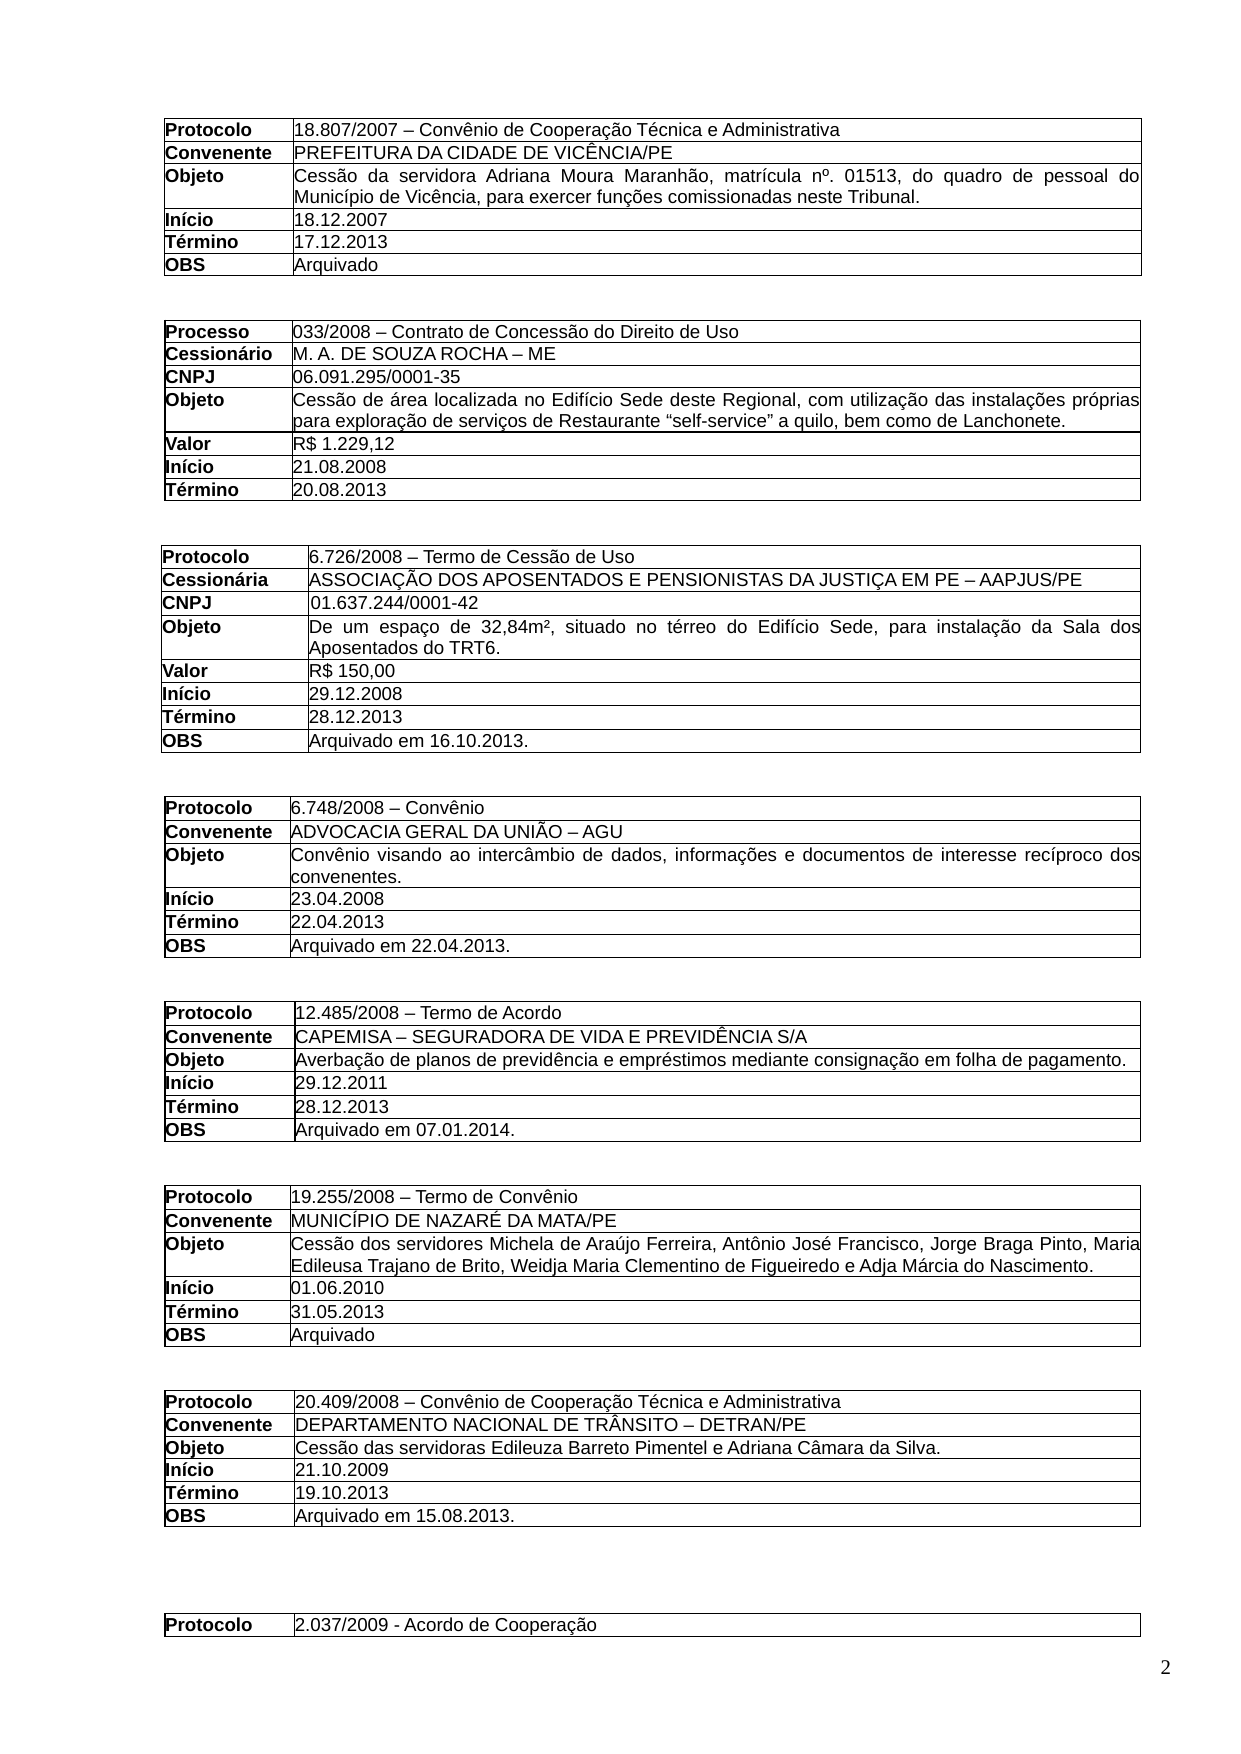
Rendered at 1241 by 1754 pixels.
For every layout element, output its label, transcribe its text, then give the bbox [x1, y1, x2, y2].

table_cell 18.12.2007 [294, 209, 1141, 230]
table_cell Objeto [166, 1437, 294, 1458]
table_cell Convenente [166, 1210, 290, 1232]
table_cell Término [162, 706, 308, 729]
table_cell Término [166, 479, 292, 500]
table_cell 22.04.2013 [291, 911, 1140, 934]
table_cell Início [166, 1459, 294, 1481]
table_cell Objeto [166, 388, 292, 431]
table_cell OBS [162, 730, 308, 752]
table_cell Término [166, 911, 290, 934]
table_cell Objeto [162, 616, 308, 659]
table_cell 28.12.2013 [296, 1096, 1140, 1118]
table_header 6.748/2008 – Convênio [291, 797, 1140, 819]
table_cell Arquivado [291, 1324, 1140, 1346]
table_cell 21.10.2009 [295, 1459, 1140, 1481]
table_cell Objeto [166, 844, 290, 887]
table_header Protocolo [162, 546, 308, 568]
table_cell ADVOCACIA GERAL DA UNIÃO – AGU [291, 821, 1140, 843]
table_cell OBS [166, 935, 290, 957]
table_cell Cessão da servidora Adriana Moura Maranhão, matrícula nº. 01513, do quadro de pessoal do Município de Vicência, para exercer funções comissionadas neste Tribunal. [294, 164, 1141, 207]
table_cell Valor [166, 433, 292, 455]
table_cell OBS [166, 1324, 290, 1346]
table_cell CAPEMISA – SEGURADORA DE VIDA E PREVIDÊNCIA S/A [296, 1026, 1140, 1048]
table_cell De um espaço de 32,84m², situado no térreo do Edifício Sede, para instalação da Sala dos Aposentados do TRT6. [309, 616, 1140, 659]
table_cell ASSOCIAÇÃO DOS APOSENTADOS E PENSIONISTAS DA JUSTIÇA EM PE – AAPJUS/PE [309, 569, 1140, 591]
table_header 033/2008 – Contrato de Concessão do Direito de Uso [293, 321, 1140, 342]
table_header Protocolo [166, 797, 290, 819]
table_cell 06.091.295/0001-35 [293, 366, 1140, 387]
table_cell Arquivado em 22.04.2013. [291, 935, 1140, 957]
table_header 2.037/2009 - Acordo de Cooperação [295, 1614, 1140, 1636]
table_cell Cessão das servidoras Edileuza Barreto Pimentel e Adriana Câmara da Silva. [295, 1437, 1140, 1458]
table_cell 20.08.2013 [293, 479, 1140, 500]
table_cell Início [166, 456, 292, 478]
table_header 19.255/2008 – Termo de Convênio [291, 1186, 1140, 1209]
table_cell Término [166, 1301, 290, 1323]
table_cell Início [166, 1277, 290, 1299]
table_header Protocolo [166, 1186, 290, 1209]
table_header Processo [166, 321, 292, 342]
table_header 18.807/2007 – Convênio de Cooperação Técnica e Administrativa [294, 119, 1141, 141]
table_cell Cessão de área localizada no Edifício Sede deste Regional, com utilização das instalações próprias para exploração de serviços de Restaurante “self-service” a quilo, bem como de Lanchonete. [293, 388, 1140, 431]
table_cell Término [165, 231, 293, 253]
table_cell Convenente [165, 142, 293, 163]
table_cell 01.06.2010 [291, 1277, 1140, 1299]
table_header 12.485/2008 – Termo de Acordo [296, 1002, 1140, 1024]
table_cell 29.12.2008 [309, 683, 1140, 705]
table_cell Averbação de planos de previdência e empréstimos mediante consignação em folha de pagamento. [296, 1049, 1140, 1071]
table_cell Arquivado em 15.08.2013. [295, 1504, 1140, 1526]
table_cell Arquivado em 07.01.2014. [296, 1119, 1140, 1141]
table_cell 23.04.2008 [291, 888, 1140, 910]
table_cell Início [162, 683, 308, 705]
table_cell 19.10.2013 [295, 1482, 1140, 1503]
table_cell Arquivado em 16.10.2013. [309, 730, 1140, 752]
table_cell Convenente [166, 821, 290, 843]
table_cell Cessionário [166, 343, 292, 365]
table_cell 01.637.244/0001-42 [309, 592, 1140, 614]
table_cell Término [166, 1096, 294, 1118]
table_header Protocolo [166, 1391, 294, 1413]
table_cell R$ 1.229,12 [293, 433, 1140, 455]
table_cell Valor [162, 660, 308, 682]
table_cell PREFEITURA DA CIDADE DE VICÊNCIA/PE [294, 142, 1141, 163]
table_cell Início [166, 888, 290, 910]
table_header Protocolo [165, 119, 293, 141]
table_header Protocolo [166, 1614, 294, 1636]
table_cell DEPARTAMENTO NACIONAL DE TRÂNSITO – DETRAN/PE [295, 1414, 1140, 1436]
table_cell Início [166, 1072, 294, 1094]
table_header Protocolo [166, 1002, 294, 1024]
table_cell CNPJ [166, 366, 292, 387]
table_cell MUNICÍPIO DE NAZARÉ DA MATA/PE [291, 1210, 1140, 1232]
table_cell OBS [165, 254, 293, 275]
table_cell 31.05.2013 [291, 1301, 1140, 1323]
table_cell Convênio visando ao intercâmbio de dados, informações e documentos de interesse recíproco dos convenentes. [291, 844, 1140, 887]
table_cell 29.12.2011 [296, 1072, 1140, 1094]
table_cell R$ 150,00 [309, 660, 1140, 682]
table_cell OBS [166, 1119, 294, 1141]
table_cell 17.12.2013 [294, 231, 1141, 253]
table_cell Objeto [166, 1233, 290, 1276]
table_header 20.409/2008 – Convênio de Cooperação Técnica e Administrativa [295, 1391, 1140, 1413]
table_cell M. A. DE SOUZA ROCHA – ME [293, 343, 1140, 365]
table_cell 28.12.2013 [309, 706, 1140, 729]
table_cell Convenente [166, 1026, 294, 1048]
table_cell Término [166, 1482, 294, 1503]
table_cell Objeto [166, 1049, 294, 1071]
table_cell Arquivado [294, 254, 1141, 275]
table_cell Cessionária [162, 569, 308, 591]
table_header 6.726/2008 – Termo de Cessão de Uso [309, 546, 1140, 568]
table_cell Objeto [165, 164, 293, 207]
table_cell OBS [166, 1504, 294, 1526]
table_cell Convenente [166, 1414, 294, 1436]
table_cell Início [165, 209, 293, 230]
table_cell 21.08.2008 [293, 456, 1140, 478]
table_cell CNPJ [162, 592, 308, 614]
table_cell Cessão dos servidores Michela de Araújo Ferreira, Antônio José Francisco, Jorge Braga Pinto, Maria Edileusa Trajano de Brito, Weidja Maria Clementino de Figueiredo e Adja Márcia do Nascimento. [291, 1233, 1140, 1276]
